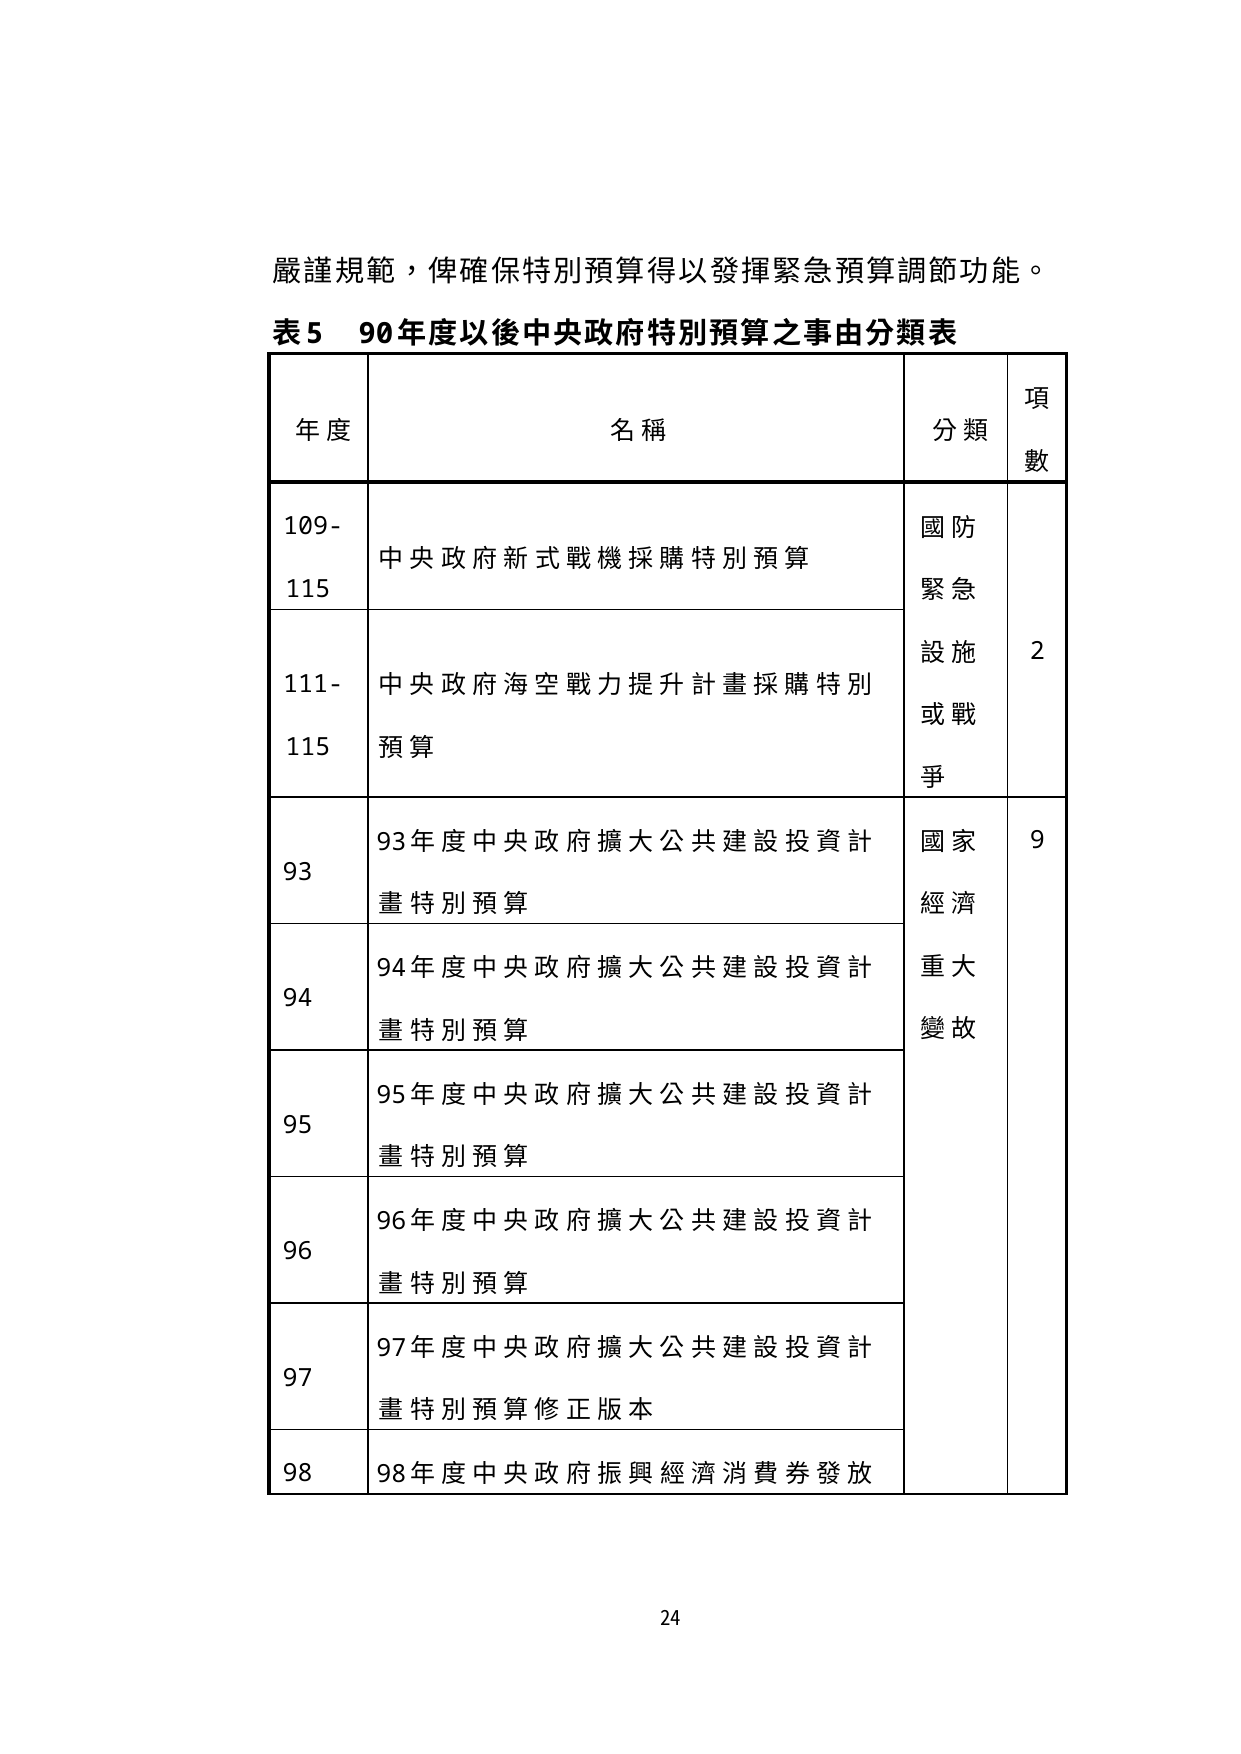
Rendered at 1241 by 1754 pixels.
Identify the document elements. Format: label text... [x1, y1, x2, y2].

table_cell 111-115 [271, 610, 367, 796]
table_header 年度 [271, 355, 367, 480]
table_cell 98 [271, 1430, 367, 1493]
table_cell 96年度中央政府擴大公共建設投資計畫特別預算 [369, 1177, 903, 1302]
text 表5 90年度以後中央政府特別預算之事由分類表 [266, 290, 1063, 352]
table_cell 國家經濟重大變故 [905, 798, 1007, 1493]
text 嚴謹規範，俾確保特別預算得以發揮緊急預算調節功能。 [266, 227, 1063, 290]
table_cell 93年度中央政府擴大公共建設投資計畫特別預算 [369, 798, 903, 922]
table_header 項數 [1008, 355, 1065, 480]
table_cell 中央政府新式戰機採購特別預算 [369, 484, 903, 608]
table_cell 97 [271, 1304, 367, 1429]
table_cell 9 [1008, 798, 1065, 1493]
table_cell 94年度中央政府擴大公共建設投資計畫特別預算 [369, 924, 903, 1049]
table_cell 93 [271, 798, 367, 922]
table_cell 95 [271, 1051, 367, 1176]
table_cell 國防緊急設施或戰爭 [905, 484, 1007, 796]
table_cell 109-115 [271, 484, 367, 608]
table_cell 94 [271, 924, 367, 1049]
table_cell 中央政府海空戰力提升計畫採購特別預算 [369, 610, 903, 796]
table_cell 97年度中央政府擴大公共建設投資計畫特別預算修正版本 [369, 1304, 903, 1429]
table_cell 98年度中央政府振興經濟消費券發放 [369, 1430, 903, 1493]
table_header 名稱 [369, 355, 903, 480]
table_cell 96 [271, 1177, 367, 1302]
table_cell 95年度中央政府擴大公共建設投資計畫特別預算 [369, 1051, 903, 1176]
table_header 分類 [905, 355, 1007, 480]
table_cell 2 [1008, 484, 1065, 796]
